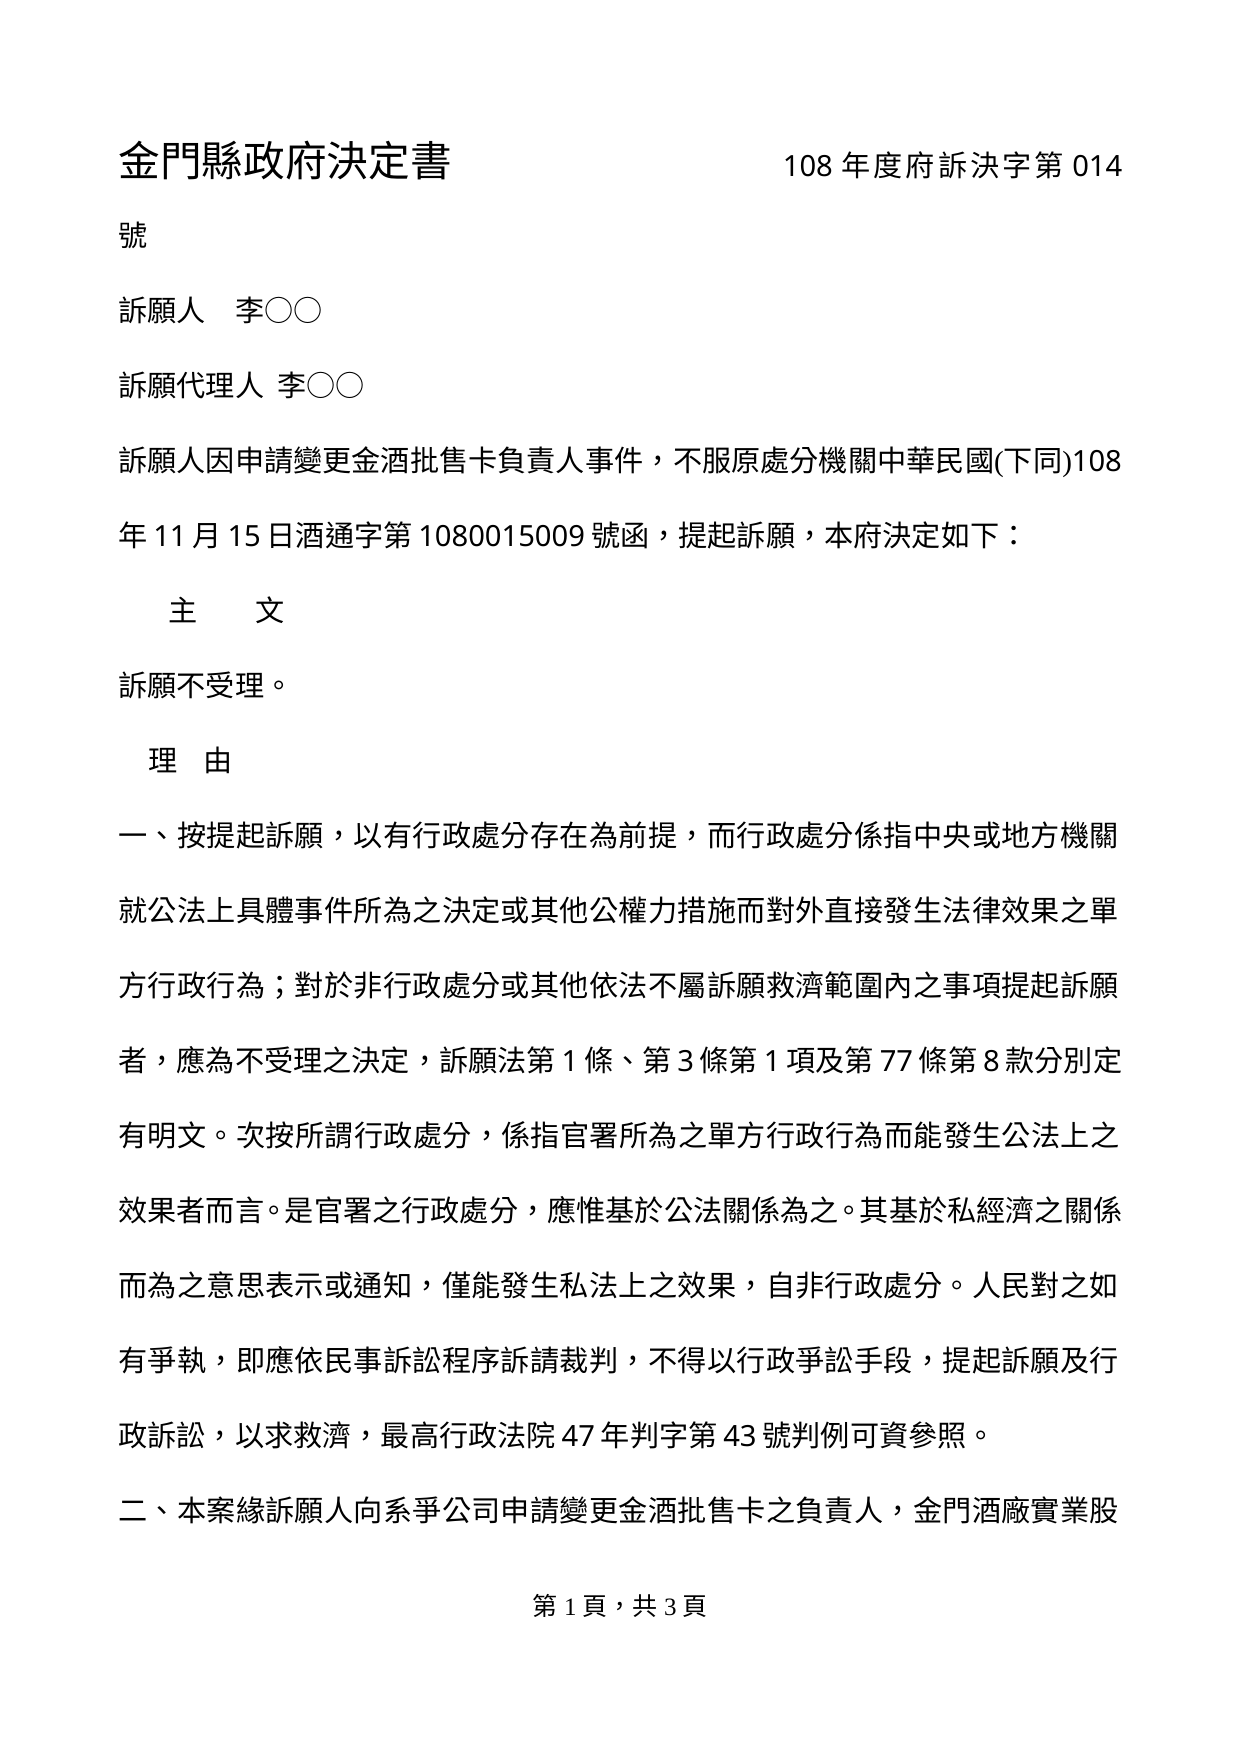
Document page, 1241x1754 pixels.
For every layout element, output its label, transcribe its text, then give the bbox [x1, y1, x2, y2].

text 訴願人因申請變更金酒批售卡負責人事件，不服原處分機關中華民國(下同)108年11月15日酒通字第1080015009號函，提起訴願，本府決定如下： [118, 421, 1122, 571]
text 訴願人 李○○ [118, 271, 1122, 346]
text 訴願代理人 李○○ [118, 346, 1122, 421]
text 二、本案緣訴願人向系爭公司申請變更金酒批售卡之負責人，金門酒廠實業股份有限公司以其不符金門酒廠實業股份有限公司金門地區酒品批售作業要點之規定駁回其申請，訴願人不服，故而提起訴願。然查金門酒廠實業股份有限公司係依公司法規定設立之公營事業機構，並非官署；又金門酒廠實業股份有限公司金門地區酒品批售作業要點「壹、目的：為辦理本公司金門高粱酒產品於金門地區之批售作業事宜，特訂定本要點。貳、批售對象：一、金門地區領有本公司核發『金酒批售卡』之酒品銷售商戶。二、金門地區公務機關、公營事業機構。三、其他經金門縣政府專案核准批售之機關、社團或財團法人。參、批售方式及價格：為兼顧年度產能與市場供需考量，各批售對象採如下方式進行批售：一、前條第一項之批售對象：本公司每月於金門日報刊登批售公告(包含配售日期、酒品項目、數量與配售注意事項等)，同時發佈於本公司與金門縣政府網站，並依公告內容辦理，其價格按本公司公告之『金門地區批售價格』供應之。二、前條第二項之批售對象：須行文本公司並載明酒品項目、數量，經本公司簽奉核准後，依核定內容辦理，其價格按本公司公告之『金門門市價』供應之。三、前條第三項之批售對象及烏坵地區：須行文經金門縣政府核定後，依核定内容辦理，由金門縣政府統籌專案核定價格。」乃金門酒廠實業股份有限公司就其生產酒品之批售對象、價格訂定及其他作業程序所為之規定，核屬公營事業機構與商業間之營業規章。是金門酒廠實業股份有限公司駁回訴願人變更金酒批售卡負責人之申請，所涉容係訴願人與該公司間之私權爭執，自非訴願法第1條及第3條第1項所謂之行政處分。訴願人對於非行政處分提起訴願，依首揭規定，程序顯有未合，自不應受理。 [118, 1471, 1122, 1546]
text 訴願不受理。 [118, 646, 1122, 721]
text 金門縣政府決定書 108年度府訴決字第014號 [118, 121, 1122, 271]
text 理 由 [118, 721, 1122, 796]
text 主 文 [168, 571, 1122, 646]
text 一、按提起訴願，以有行政處分存在為前提，而行政處分係指中央或地方機關就公法上具體事件所為之決定或其他公權力措施而對外直接發生法律效果之單方行政行為；對於非行政處分或其他依法不屬訴願救濟範圍內之事項提起訴願者，應為不受理之決定，訴願法第1條、第3條第1項及第77條第8款分別定有明文。次按所謂行政處分，係指官署所為之單方行政行為而能發生公法上之效果者而言。是官署之行政處分，應惟基於公法關係為之。其基於私經濟之關係而為之意思表示或通知，僅能發生私法上之效果，自非行政處分。人民對之如有爭執，即應依民事訴訟程序訴請裁判，不得以行政爭訟手段，提起訴願及行政訴訟，以求救濟，最高行政法院47年判字第43號判例可資參照。 [118, 796, 1122, 1471]
